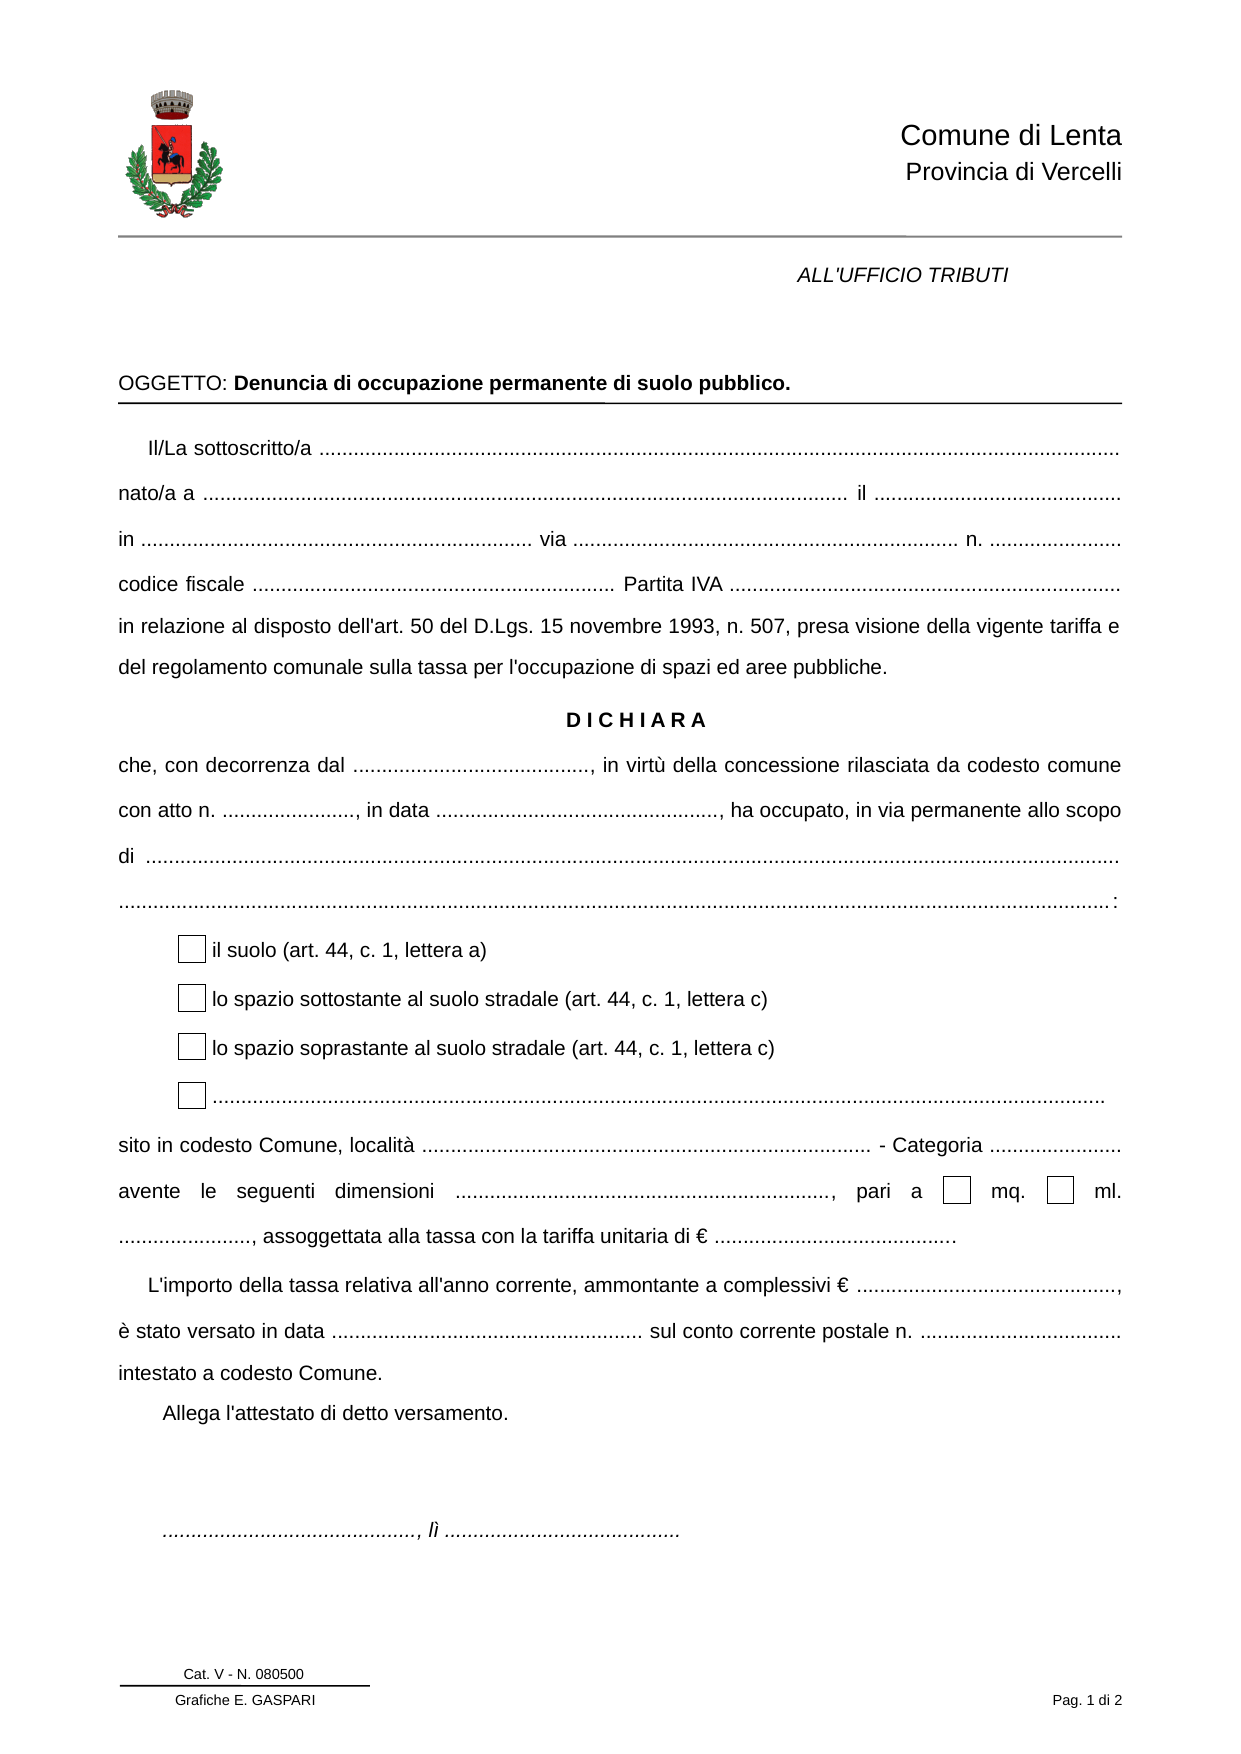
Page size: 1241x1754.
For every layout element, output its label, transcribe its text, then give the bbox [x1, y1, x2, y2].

text che, con decorrenza dal ........................................., in virtù della concessione rilasciata da codesto comune con atto n. ......................., in data ................................................., ha occupato, in via permanente allo scopo di ......................................................................................................................................................................... ............................................................................................................................................................................: [118, 749, 1122, 914]
text ........................................................................................................................................................... [118, 1081, 1122, 1109]
text Provincia di Vercelli [224, 157, 1122, 185]
text il suolo (art. 44, c. 1, lettera a) [177, 934, 1122, 963]
text sito in codesto Comune, località .............................................................................. - Categoria ....................... avente le seguenti dimensioni ................................................................., pari a mq. ml. ......................., assoggettata alla tassa con la tariffa unitaria di € .......................................... [118, 1129, 1122, 1249]
text D I C H I A R A [566, 708, 1122, 732]
text Comune di Lenta [224, 118, 1122, 152]
subtitle ALL'UFFICIO TRIBUTI [797, 263, 1122, 287]
text L'importo della tassa relativa all'anno corrente, ammontante a complessivi € ............................................., è stato versato in data ...................................................... sul conto corrente postale n. ................................... intestato a codesto Comune. [118, 1269, 1122, 1384]
text Allega l'attestato di detto versamento. [162, 1401, 1122, 1425]
text lo spazio soprastante al suolo stradale (art. 44, c. 1, lettera c) [177, 1032, 944, 1061]
picture [122, 87, 224, 219]
text ............................................, lì ......................................... [162, 1514, 1122, 1542]
text OGGETTO: Denuncia di occupazione permanente di suolo pubblico. [118, 371, 1122, 395]
text Il/La sottoscritto/a ........................................................................................................................................... nato/a a ................................................................................................................ il ........................................... in .................................................................... via ................................................................... n. ....................... codice fiscale ............................................................... Partita IVA .................................................................... in relazione al disposto dell'art. 50 del D.Lgs. 15 novembre 1993, n. 507, presa visione della vigente tariffa e del regolamento comunale sulla tassa per l'occupazione di spazi ed aree pubbliche. [118, 432, 1122, 679]
text lo spazio sottostante al suolo stradale (art. 44, c. 1, lettera c) [177, 983, 944, 1012]
